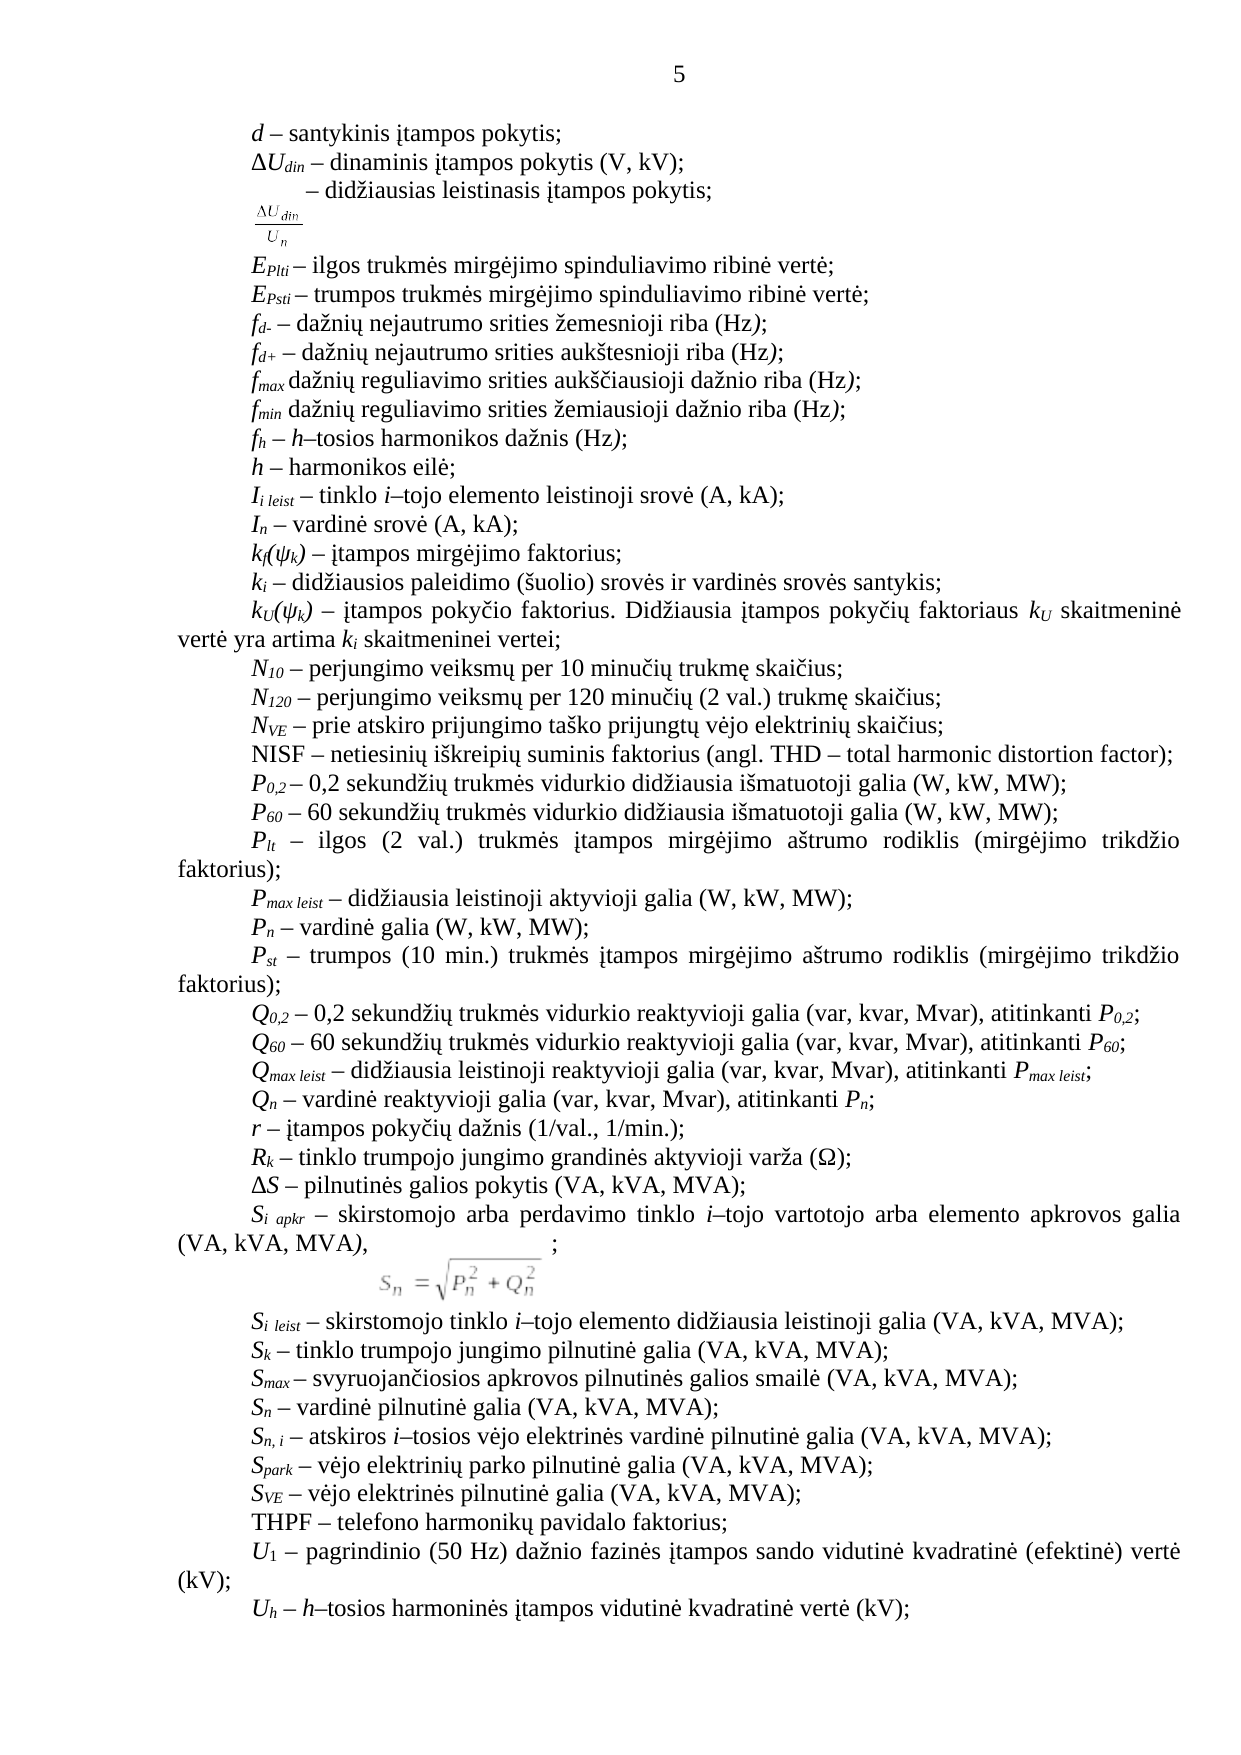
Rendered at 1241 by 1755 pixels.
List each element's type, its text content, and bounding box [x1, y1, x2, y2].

text EPsti – trumpos trukmės mirgėjimo spinduliavimo ribinė vertė; [177, 279, 1181, 308]
text ∆Udin – dinaminis įtampos pokytis (V, kV); [177, 147, 1181, 176]
text N10 – perjungimo veiksmų per 10 minučių trukmę skaičius; [177, 653, 1181, 682]
text fd- – dažnių nejautrumo srities žemesnioji riba (Hz); [177, 308, 1181, 337]
text NISF – netiesinių iškreipių suminis faktorius (angl. THD – total harmonic distortion factor); [177, 739, 1181, 768]
text Qn – vardinė reaktyvioji galia (var, kvar, Mvar), atitinkanti Pn; [177, 1084, 1181, 1113]
text fh – h–tosios harmonikos dažnis (Hz); [177, 423, 1181, 452]
text EPlti – ilgos trukmės mirgėjimo spinduliavimo ribinė vertė; [177, 251, 1181, 279]
text ki – didžiausios paleidimo (šuolio) srovės ir vardinės srovės santykis; [177, 567, 1181, 596]
text fd+ – dažnių nejautrumo srities aukštesnioji riba (Hz); [177, 337, 1181, 366]
text P60 – 60 sekundžių trukmės vidurkio didžiausia išmatuotoji galia (W, kW, MW); [177, 797, 1181, 826]
text Rk – tinklo trumpojo jungimo grandinės aktyvioji varža (Ω); [177, 1142, 1181, 1171]
text d – santykinis įtampos pokytis; [177, 118, 1181, 147]
text NVE – prie atskiro prijungimo taško prijungtų vėjo elektrinių skaičius; [177, 711, 1181, 739]
text Pn – vardinė galia (W, kW, MW); [177, 912, 1181, 941]
text kU(ψk) – įtampos pokyčio faktorius. Didžiausia įtampos pokyčių faktoriaus kU skaitmeninė vertė yra artima ki skaitmeninei vertei; [177, 596, 1181, 653]
text r – įtampos pokyčių dažnis (1/val., 1/min.); [177, 1113, 1181, 1142]
text Si leist – skirstomojo tinklo i–tojo elemento didžiausia leistinoji galia (VA, kVA, MVA); [177, 1306, 1181, 1335]
text Sn, i – atskiros i–tosios vėjo elektrinės vardinė pilnutinė galia (VA, kVA, MVA); [177, 1421, 1181, 1450]
text fmin dažnių reguliavimo srities žemiausioji dažnio riba (Hz); [177, 394, 1181, 423]
text Spark – vėjo elektrinių parko pilnutinė galia (VA, kVA, MVA); [177, 1450, 1181, 1478]
text Qmax leist – didžiausia leistinoji reaktyvioji galia (var, kvar, Mvar), atitinkanti Pmax leist; [177, 1056, 1181, 1084]
text – didžiausias leistinasis įtampos pokytis; [177, 176, 1181, 251]
text U1 – pagrindinio (50 Hz) dažnio fazinės įtampos sando vidutinė kvadratinė (efektinė) vertė (kV); [177, 1536, 1181, 1593]
text Plt – ilgos (2 val.) trukmės įtampos mirgėjimo aštrumo rodiklis (mirgėjimo trikdžio faktorius); [177, 826, 1181, 883]
text THPF – telefono harmonikų pavidalo faktorius; [177, 1507, 1181, 1536]
text Uh – h–tosios harmoninės įtampos vidutinė kvadratinė vertė (kV); [177, 1593, 1181, 1622]
text h – harmonikos eilė; [177, 452, 1181, 481]
text fmax dažnių reguliavimo srities aukščiausioji dažnio riba (Hz); [177, 366, 1181, 394]
text Ii leist – tinklo i–tojo elemento leistinoji srovė (A, kA); [177, 481, 1181, 509]
text Smax – svyruojančiosios apkrovos pilnutinės galios smailė (VA, kVA, MVA); [177, 1363, 1181, 1392]
text In – vardinė srovė (A, kA); [177, 509, 1181, 538]
text SVE – vėjo elektrinės pilnutinė galia (VA, kVA, MVA); [177, 1478, 1181, 1507]
text Pst – trumpos (10 min.) trukmės įtampos mirgėjimo aštrumo rodiklis (mirgėjimo trikdžio faktorius); [177, 941, 1181, 998]
text Si apkr – skirstomojo arba perdavimo tinklo i–tojo vartotojo arba elemento apkrovos galia (VA, kVA, MVA), ; [177, 1199, 1181, 1306]
text Q0,2 – 0,2 sekundžių trukmės vidurkio reaktyvioji galia (var, kvar, Mvar), atitinkanti P0,2; [177, 998, 1181, 1027]
text ∆S – pilnutinės galios pokytis (VA, kVA, MVA); [177, 1171, 1181, 1199]
text N120 – perjungimo veiksmų per 120 minučių (2 val.) trukmę skaičius; [177, 682, 1181, 711]
text Sn – vardinė pilnutinė galia (VA, kVA, MVA); [177, 1392, 1181, 1421]
text P0,2 – 0,2 sekundžių trukmės vidurkio didžiausia išmatuotoji galia (W, kW, MW); [177, 768, 1181, 797]
text Q60 – 60 sekundžių trukmės vidurkio reaktyvioji galia (var, kvar, Mvar), atitinkanti P60; [177, 1027, 1181, 1056]
text kf(ψk) – įtampos mirgėjimo faktorius; [177, 538, 1181, 567]
text Pmax leist – didžiausia leistinoji aktyvioji galia (W, kW, MW); [177, 883, 1181, 912]
text Sk – tinklo trumpojo jungimo pilnutinė galia (VA, kVA, MVA); [177, 1335, 1181, 1363]
